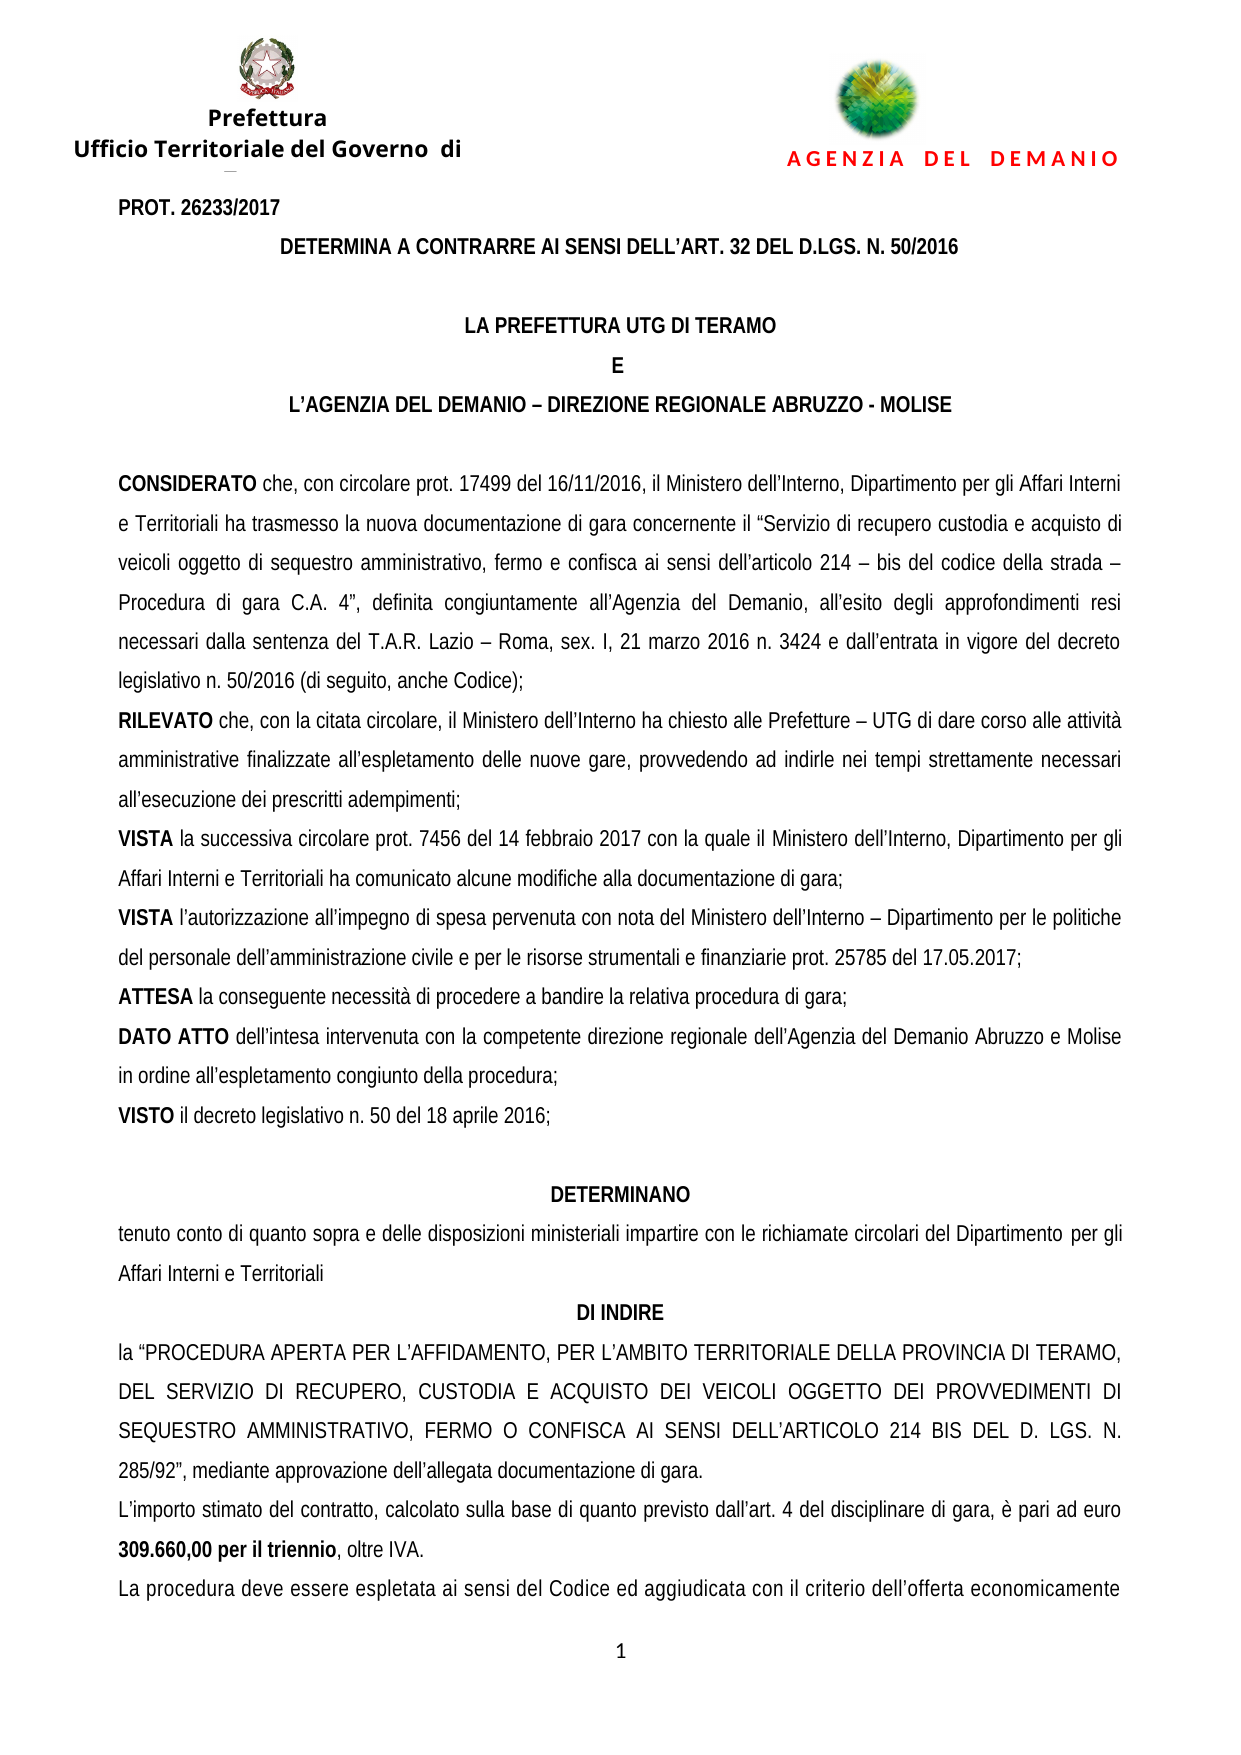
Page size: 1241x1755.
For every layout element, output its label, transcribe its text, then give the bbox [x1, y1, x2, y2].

text la “PROCEDURA APERTA PER L’AFFIDAMENTO, PER L’AMBITO TERRITORIALE DELLA PROVINCIA DI TERAMO, DEL SERVIZIO DI RECUPERO, CUSTODIA E ACQUISTO DEI VEICOLI OGGETTO DEI PROVVEDIMENTI DI SEQUESTRO AMMINISTRATIVO, FERMO O CONFISCA AI SENSI DELL’ARTICOLO 214 BIS DEL D. LGS. N. 285/92”, mediante approvazione dell’allegata documentazione di gara. [118, 1338, 1122, 1483]
text tenuto conto di quanto sopra e delle disposizioni ministeriali impartire con le richiamate circolari del Dipartimento per gli Affari Interni e Territoriali [118, 1220, 1122, 1286]
text E [118, 352, 1122, 378]
text DATO ATTO dell’intesa intervenuta con la competente direzione regionale dell’Agenzia del Demanio Abruzzo e Molise in ordine all’espletamento congiunto della procedura; [118, 1023, 1122, 1088]
text ATTESA la conseguente necessità di procedere a bandire la relativa procedura di gara; [118, 983, 1122, 1009]
text DI INDIRE [118, 1299, 1122, 1325]
text La procedura deve essere espletata ai sensi del Codice ed aggiudicata con il criterio dell’offerta economicamente [118, 1575, 1122, 1602]
text DETERMINA A CONTRARRE AI SENSI DELL’ART. 32 DEL D.LGS. N. 50/2016 [118, 233, 1120, 259]
text VISTA l’autorizzazione all’impegno di spesa pervenuta con nota del Ministero dell’Interno – Dipartimento per le politiche del personale dell’amministrazione civile e per le risorse strumentali e finanziarie prot. 25785 del 17.05.2017; [118, 904, 1122, 970]
text DETERMINANO [118, 1181, 1122, 1207]
text VISTA la successiva circolare prot. 7456 del 14 febbraio 2017 con la quale il Ministero dell’Interno, Dipartimento per gli Affari Interni e Territoriali ha comunicato alcune modifiche alla documentazione di gara; [118, 825, 1122, 891]
text LA PREFETTURA UTG DI TERAMO [118, 312, 1122, 338]
text VISTO il decreto legislativo n. 50 del 18 aprile 2016; [118, 1102, 1122, 1128]
text CONSIDERATO che, con circolare prot. 17499 del 16/11/2016, il Ministero dell’Interno, Dipartimento per gli Affari Interni e Territoriali ha trasmesso la nuova documentazione di gara concernente il “Servizio di recupero custodia e acquisto di veicoli oggetto di sequestro amministrativo, fermo e confisca ai sensi dell’articolo 214 – bis del codice della strada – Procedura di gara C.A. 4”, definita congiuntamente all’Agenzia del Demanio, all’esito degli approfondimenti resi necessari dalla sentenza del T.A.R. Lazio – Roma, sex. I, 21 marzo 2016 n. 3424 e dall’entrata in vigore del decreto legislativo n. 50/2016 (di seguito, anche Codice); [118, 470, 1122, 694]
text L’AGENZIA DEL DEMANIO – DIREZIONE REGIONALE ABRUZZO - MOLISE [118, 391, 1122, 417]
text L’importo stimato del contratto, calcolato sulla base di quanto previsto dall’art. 4 del disciplinare di gara, è pari ad euro 309.660,00 per il triennio, oltre IVA. [118, 1496, 1122, 1562]
text RILEVATO che, con la citata circolare, il Ministero dell’Interno ha chiesto alle Prefetture – UTG di dare corso alle attività amministrative finalizzate all’espletamento delle nuove gare, provvedendo ad indirle nei tempi strettamente necessari all’esecuzione dei prescritti adempimenti; [118, 707, 1122, 812]
text PROT. 26233/2017 [118, 194, 1120, 220]
